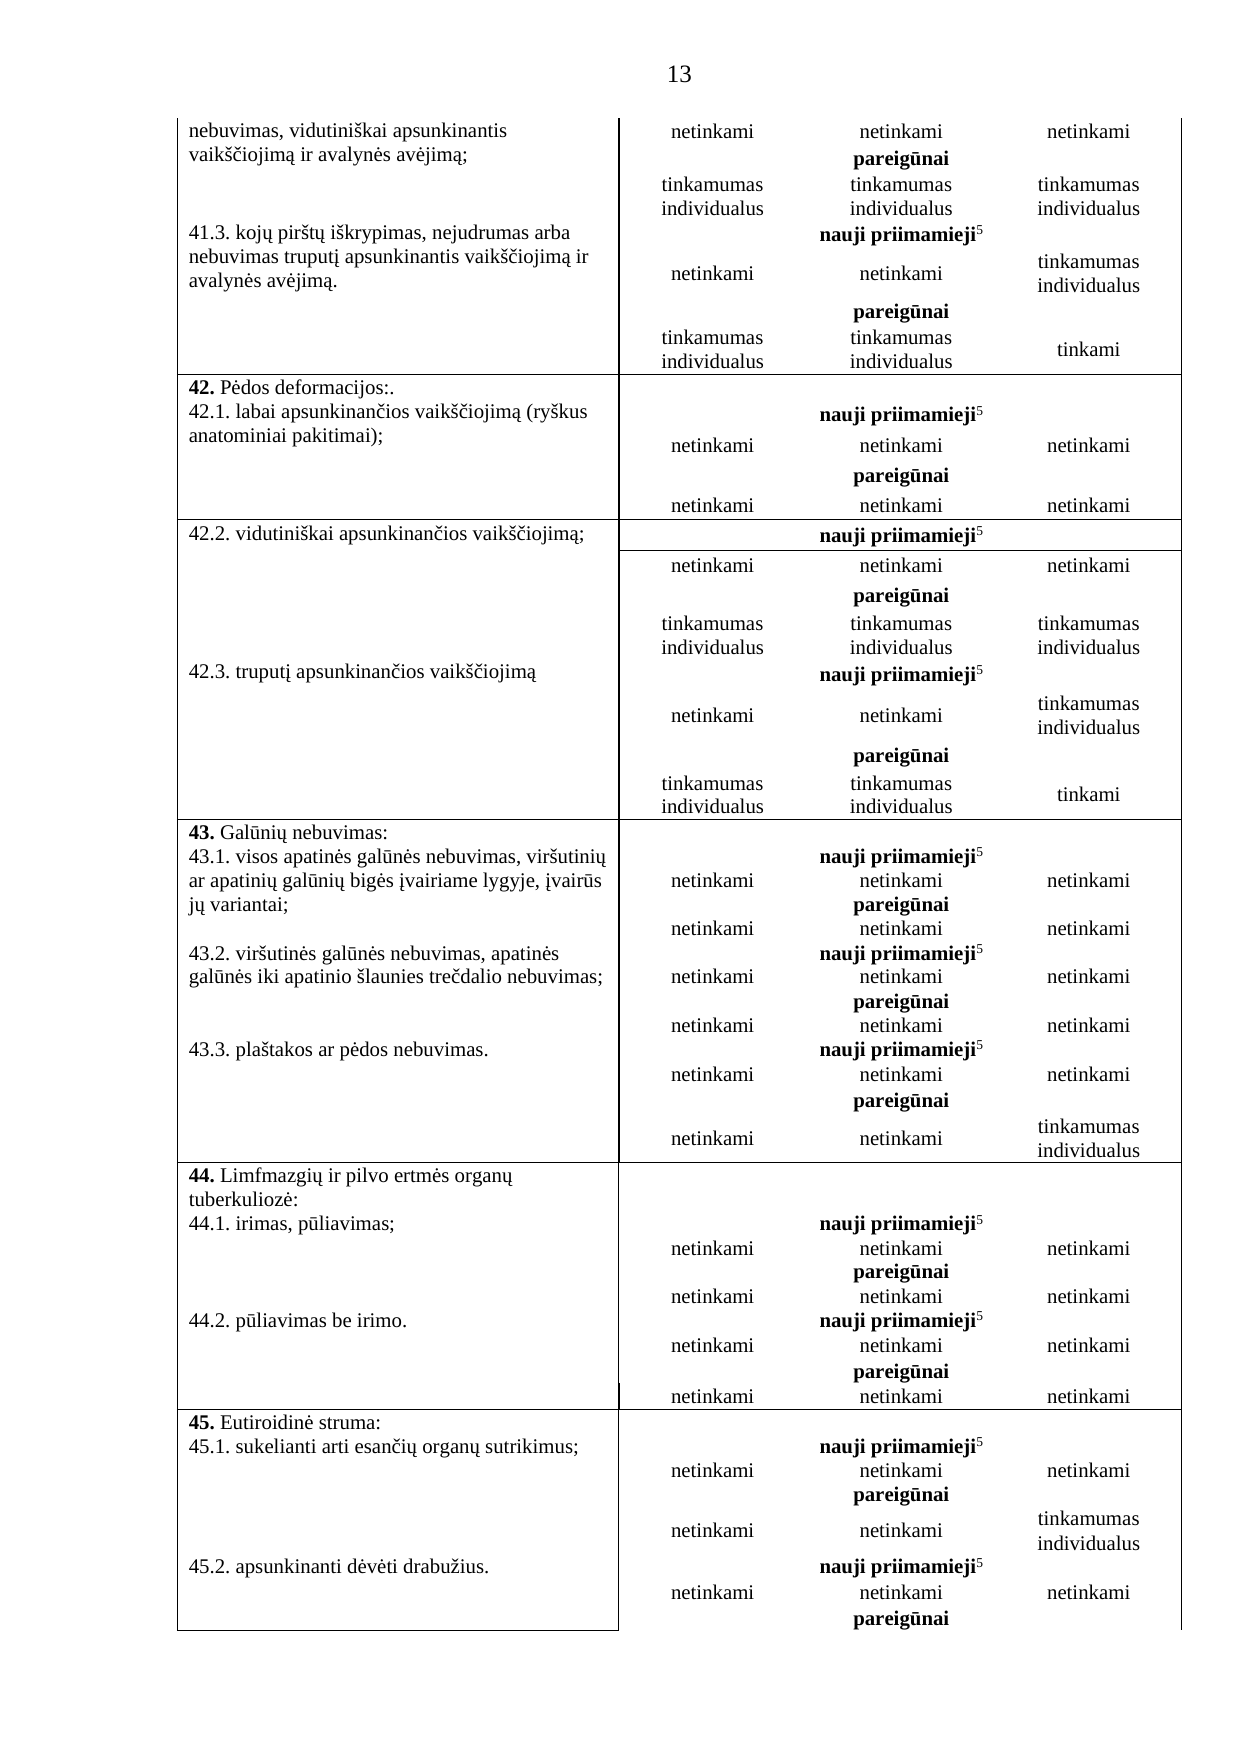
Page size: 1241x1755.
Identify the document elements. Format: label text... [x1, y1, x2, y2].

table_cell [620, 892, 806, 916]
table_cell netinkami [806, 689, 996, 739]
table_cell netinkami [806, 1332, 996, 1357]
table_cell [996, 739, 1181, 769]
table_cell netinkami [806, 1383, 996, 1408]
table_cell netinkami [619, 1579, 806, 1604]
table_cell netinkami [806, 868, 996, 892]
table_cell netinkami [806, 916, 996, 940]
table_cell netinkami [806, 1506, 996, 1554]
table_cell netinkami [996, 1061, 1181, 1086]
table_cell nauji priimamieji5 [806, 844, 996, 868]
table_cell netinkami [620, 689, 806, 739]
table_cell tinkamumas individualus [806, 324, 996, 373]
table_cell nauji priimamieji5 [806, 1037, 996, 1061]
table_cell [996, 1482, 1181, 1506]
table_cell 45.1. sukelianti arti esančių organų sutrikimus; [178, 1434, 618, 1554]
table_cell 43.1. visos apatinės galūnės nebuvimas, viršutinių ar apatinių galūnių bigės įvairiame lygyje, įvairūs jų variantai; [178, 844, 618, 940]
table_cell [619, 1211, 806, 1235]
table_cell pareigūnai [806, 1357, 996, 1383]
table_cell [620, 1037, 806, 1061]
table_cell [996, 1434, 1181, 1458]
table_cell netinkami [620, 118, 806, 145]
table_cell [619, 1308, 806, 1332]
table_cell netinkami [806, 1061, 996, 1086]
table_cell netinkami [996, 489, 1181, 519]
table_cell netinkami [619, 1332, 806, 1357]
table_cell [996, 892, 1181, 916]
table_cell netinkami [806, 489, 996, 519]
table_cell pareigūnai [806, 739, 996, 769]
table_cell [620, 145, 806, 172]
table_cell tinkami [996, 324, 1181, 373]
table_cell netinkami [806, 1013, 996, 1037]
table_cell netinkami [806, 429, 996, 459]
table_cell 45. Eutiroidinė struma: [178, 1410, 618, 1434]
table_cell netinkami [806, 118, 996, 145]
table_cell netinkami [996, 551, 1181, 580]
table_cell 44. Limfmazgių ir pilvo ertmės organų tuberkuliozė: [178, 1163, 618, 1211]
table_cell netinkami [806, 247, 996, 297]
table_cell tinkamumas individualus [996, 1506, 1181, 1554]
table_cell netinkami [996, 1235, 1181, 1259]
table_cell nauji priimamieji5 [806, 520, 996, 550]
table_cell netinkami [996, 1284, 1181, 1308]
table_cell netinkami [996, 1579, 1181, 1604]
table_cell [619, 1555, 806, 1578]
table_cell nebuvimas, vidutiniškai apsunkinantis vaikščiojimą ir avalynės avėjimą; [178, 118, 618, 220]
table_cell [620, 297, 806, 324]
table_cell [996, 1211, 1181, 1235]
table_cell [620, 580, 806, 610]
table_cell nauji priimamieji5 [806, 940, 996, 964]
table_cell [996, 580, 1181, 610]
table_cell [996, 1357, 1181, 1383]
table_cell 41.3. kojų pirštų iškrypimas, nejudrumas arba nebuvimas truputį apsunkinantis vaikščiojimą ir avalynės avėjimą. [178, 220, 618, 373]
table_cell [619, 1357, 806, 1383]
table_cell netinkami [619, 1284, 806, 1308]
table_cell [619, 1163, 1181, 1211]
table_cell 42.2. vidutiniškai apsunkinančios vaikščiojimą; [178, 520, 618, 659]
table_cell netinkami [806, 551, 996, 580]
table_cell netinkami [996, 916, 1181, 940]
table_cell pareigūnai [806, 1260, 996, 1283]
table_cell tinkamumas individualus [620, 172, 806, 220]
table_cell [996, 989, 1181, 1013]
table_cell netinkami [806, 1458, 996, 1482]
table_cell [996, 1604, 1181, 1630]
table_cell [996, 1260, 1181, 1283]
table_cell [619, 1410, 1181, 1434]
table_cell netinkami [996, 429, 1181, 459]
table_cell nauji priimamieji5 [806, 399, 996, 429]
table_cell pareigūnai [806, 1482, 996, 1506]
table_cell [996, 1308, 1181, 1332]
table_cell 44.2. pūliavimas be irimo. [178, 1308, 618, 1408]
table_cell tinkamumas individualus [996, 1112, 1181, 1162]
table_cell netinkami [620, 247, 806, 297]
table_cell [996, 520, 1181, 550]
table_cell netinkami [620, 1112, 806, 1162]
table_cell nauji priimamieji5 [806, 1434, 996, 1458]
table_cell [996, 940, 1181, 964]
table_cell pareigūnai [806, 297, 996, 324]
table_cell pareigūnai [806, 459, 996, 489]
table_cell nauji priimamieji5 [806, 1555, 996, 1578]
table_cell [620, 989, 806, 1013]
table_cell netinkami [806, 965, 996, 988]
table_cell netinkami [619, 1458, 806, 1482]
table_cell [996, 459, 1181, 489]
table_cell [620, 520, 806, 550]
table_cell tinkamumas individualus [996, 172, 1181, 220]
table_cell netinkami [806, 1112, 996, 1162]
table_cell [620, 844, 806, 868]
table_cell 45.2. apsunkinanti dėvėti drabužius. [178, 1555, 618, 1630]
table_cell tinkamumas individualus [996, 247, 1181, 297]
table_cell [619, 1434, 806, 1458]
table_cell netinkami [619, 1235, 806, 1259]
table_cell pareigūnai [806, 580, 996, 610]
table_cell [620, 399, 806, 429]
table_cell [620, 940, 806, 964]
table_cell netinkami [996, 1013, 1181, 1037]
table_cell [620, 739, 806, 769]
table_cell [620, 375, 1181, 399]
table_cell 42.3. truputį apsunkinančios vaikščiojimą [178, 659, 618, 818]
table_cell pareigūnai [806, 989, 996, 1013]
table_cell netinkami [620, 1383, 806, 1408]
table_cell 43. Galūnių nebuvimas: [178, 820, 618, 844]
table_cell 43.2. viršutinės galūnės nebuvimas, apatinės galūnės iki apatinio šlaunies trečdalio nebuvimas; [178, 940, 618, 1037]
table_cell [620, 659, 806, 689]
table_cell netinkami [996, 1458, 1181, 1482]
table_cell nauji priimamieji5 [806, 1308, 996, 1332]
table_cell [996, 844, 1181, 868]
table_cell 42. Pėdos deformacijos:. [178, 375, 618, 399]
table_cell tinkamumas individualus [806, 172, 996, 220]
table_cell tinkamumas individualus [996, 689, 1181, 739]
table_cell [996, 220, 1181, 247]
table_cell netinkami [619, 1506, 806, 1554]
table_cell [620, 220, 806, 247]
table_cell [619, 1604, 806, 1630]
table_cell [996, 145, 1181, 172]
table_cell [996, 1086, 1181, 1112]
table_cell [996, 1555, 1181, 1578]
table_cell [620, 820, 1181, 844]
table_cell netinkami [996, 118, 1181, 145]
table_cell [996, 659, 1181, 689]
table_cell nauji priimamieji5 [806, 220, 996, 247]
table_cell netinkami [806, 1284, 996, 1308]
table_cell netinkami [996, 965, 1181, 988]
table_cell tinkamumas individualus [620, 769, 806, 818]
table_cell netinkami [996, 868, 1181, 892]
table_cell netinkami [620, 868, 806, 892]
table_cell tinkami [996, 769, 1181, 818]
table_cell nauji priimamieji5 [806, 1211, 996, 1235]
table_cell tinkamumas individualus [620, 610, 806, 659]
table_cell netinkami [620, 429, 806, 459]
table_cell tinkamumas individualus [806, 610, 996, 659]
table_cell [620, 459, 806, 489]
table_cell netinkami [620, 965, 806, 988]
table_cell 44.1. irimas, pūliavimas; [178, 1211, 618, 1308]
table_cell pareigūnai [806, 145, 996, 172]
table_cell netinkami [996, 1383, 1181, 1408]
table_cell netinkami [806, 1579, 996, 1604]
table_cell pareigūnai [806, 1604, 996, 1630]
table_cell netinkami [620, 1061, 806, 1086]
table_cell [996, 1037, 1181, 1061]
table_cell [619, 1482, 806, 1506]
table_cell netinkami [996, 1332, 1181, 1357]
table_cell 42.1. labai apsunkinančios vaikščiojimą (ryškus anatominiai pakitimai); [178, 399, 618, 519]
table_cell pareigūnai [806, 892, 996, 916]
table_cell [996, 399, 1181, 429]
table_cell netinkami [620, 489, 806, 519]
table_cell tinkamumas individualus [996, 610, 1181, 659]
table_cell nauji priimamieji5 [806, 659, 996, 689]
table_cell netinkami [806, 1235, 996, 1259]
table_cell [620, 1086, 806, 1112]
table_cell netinkami [620, 916, 806, 940]
table_cell tinkamumas individualus [620, 324, 806, 373]
table_cell [996, 297, 1181, 324]
table_cell netinkami [620, 1013, 806, 1037]
table_cell pareigūnai [806, 1086, 996, 1112]
table_cell [619, 1260, 806, 1283]
table_cell tinkamumas individualus [806, 769, 996, 818]
table_cell netinkami [620, 551, 806, 580]
table_cell 43.3. plaštakos ar pėdos nebuvimas. [178, 1037, 618, 1162]
